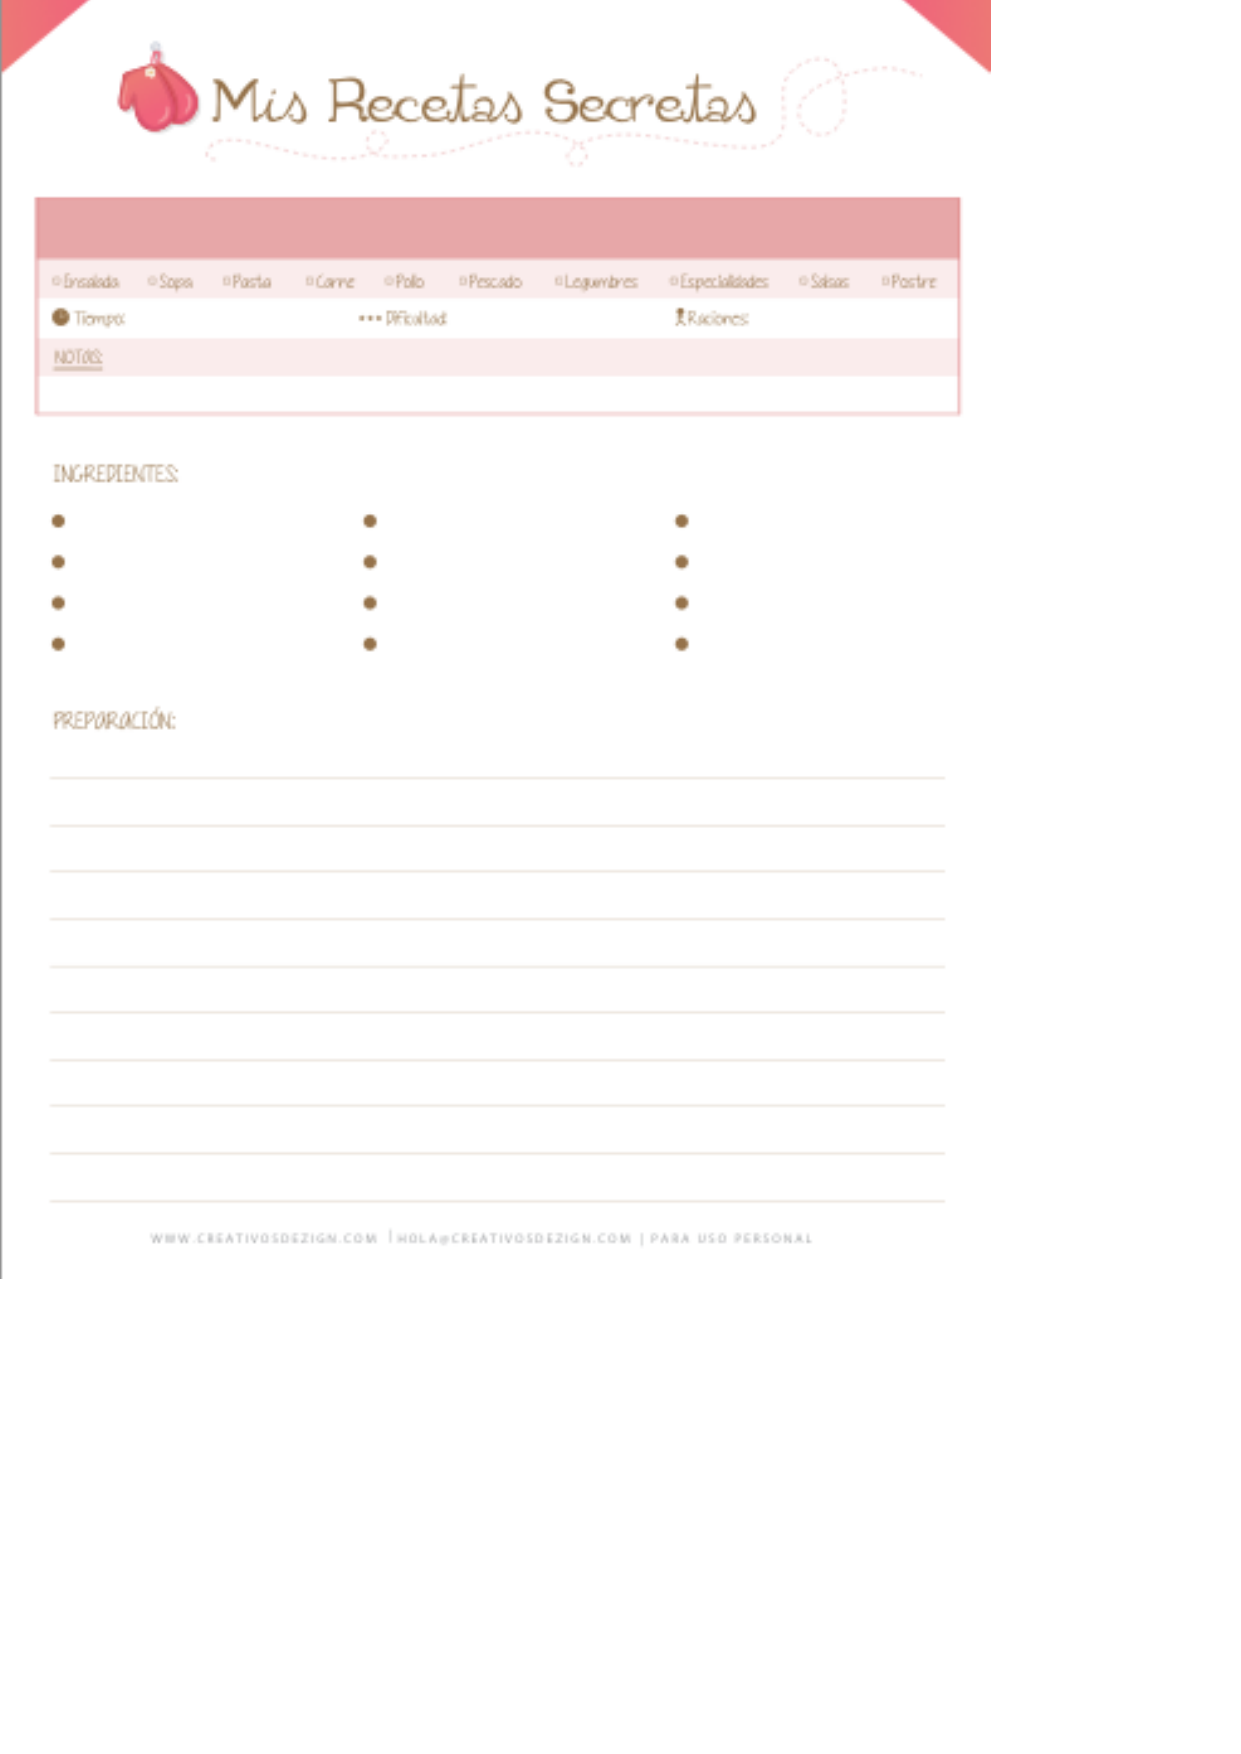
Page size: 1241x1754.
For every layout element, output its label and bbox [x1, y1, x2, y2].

picture [0, 0, 991, 1279]
